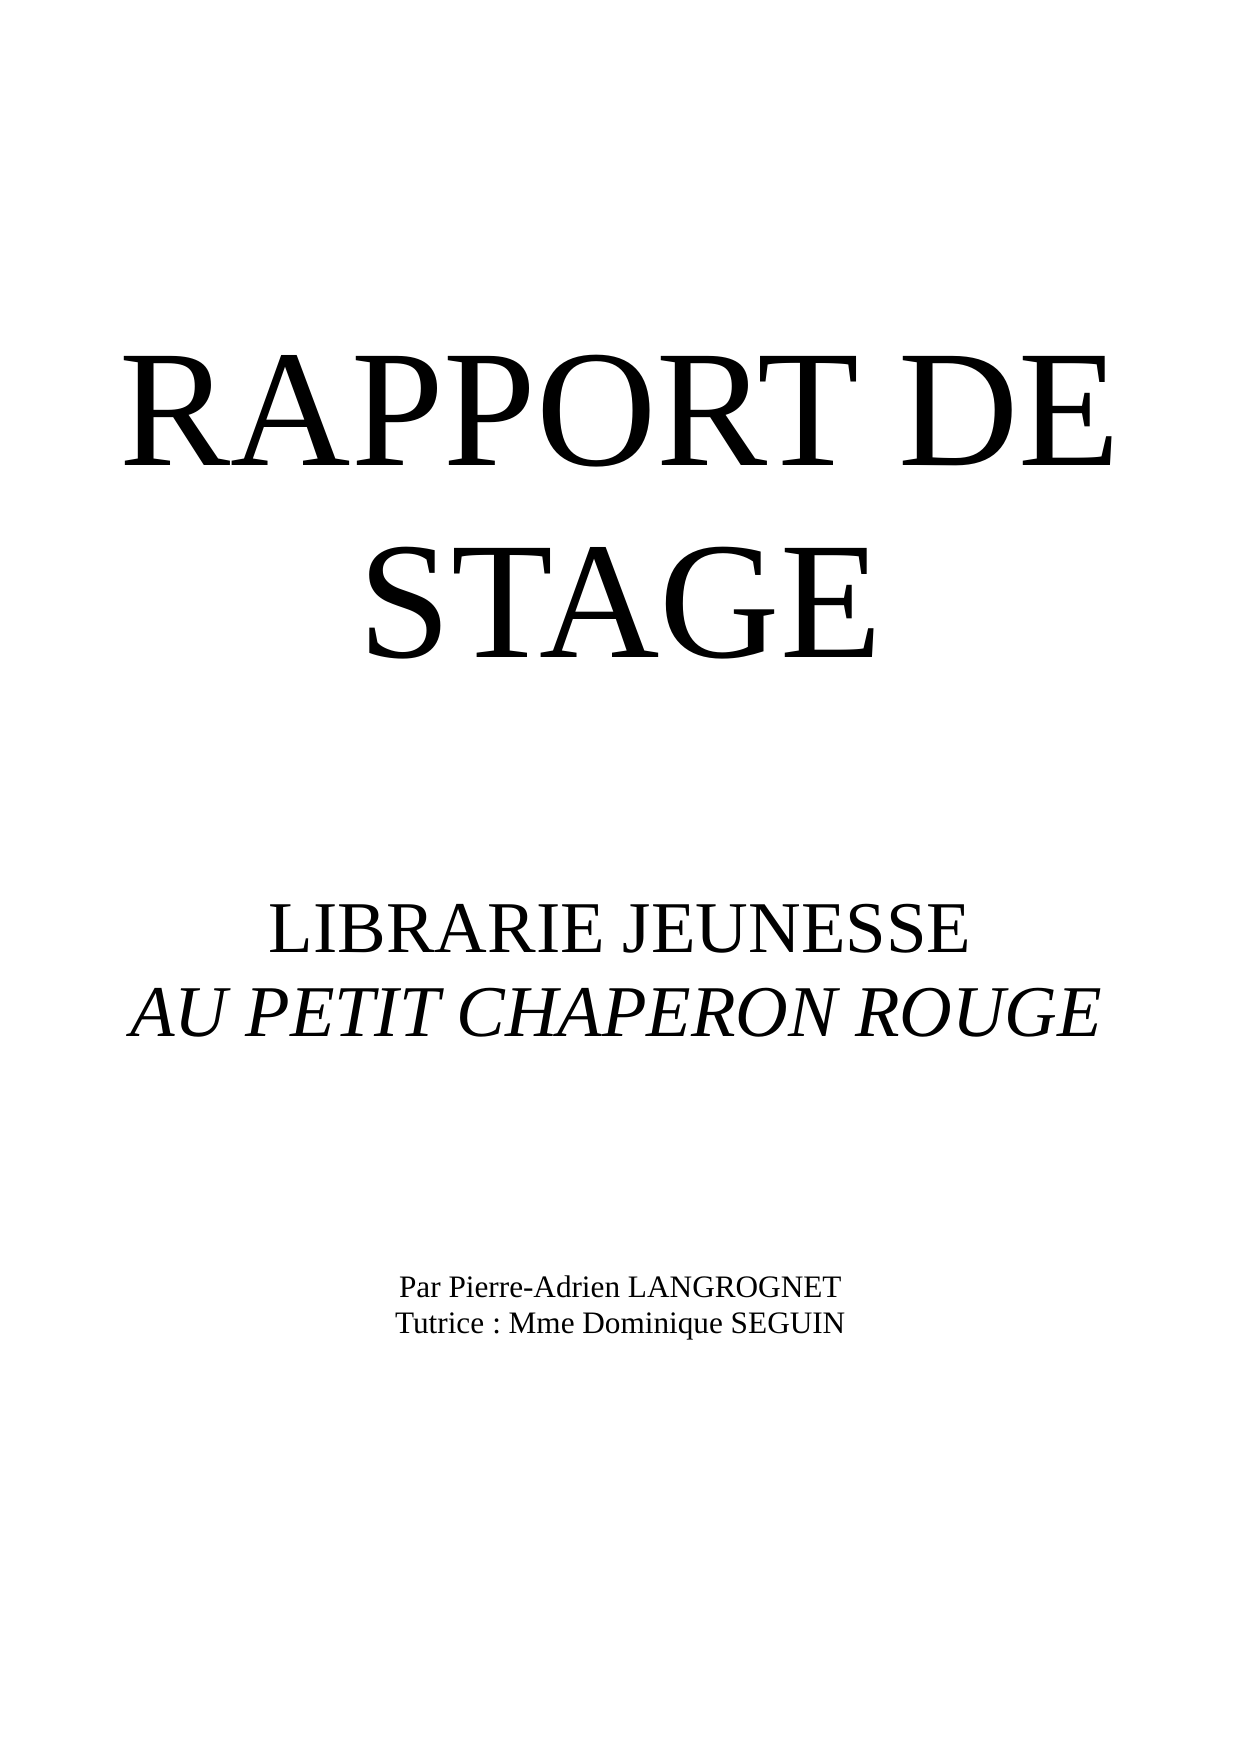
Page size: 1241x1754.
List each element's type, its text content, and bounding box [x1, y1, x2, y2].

text Tutrice : Mme Dominique SEGUIN [118, 1304, 1122, 1340]
text AU PETIT CHAPERON ROUGE [118, 969, 1122, 1052]
text RAPPORT DE STAGE [118, 310, 1122, 693]
text LIBRARIE JEUNESSE [118, 885, 1122, 969]
text Par Pierre-Adrien LANGROGNET [118, 1268, 1122, 1304]
